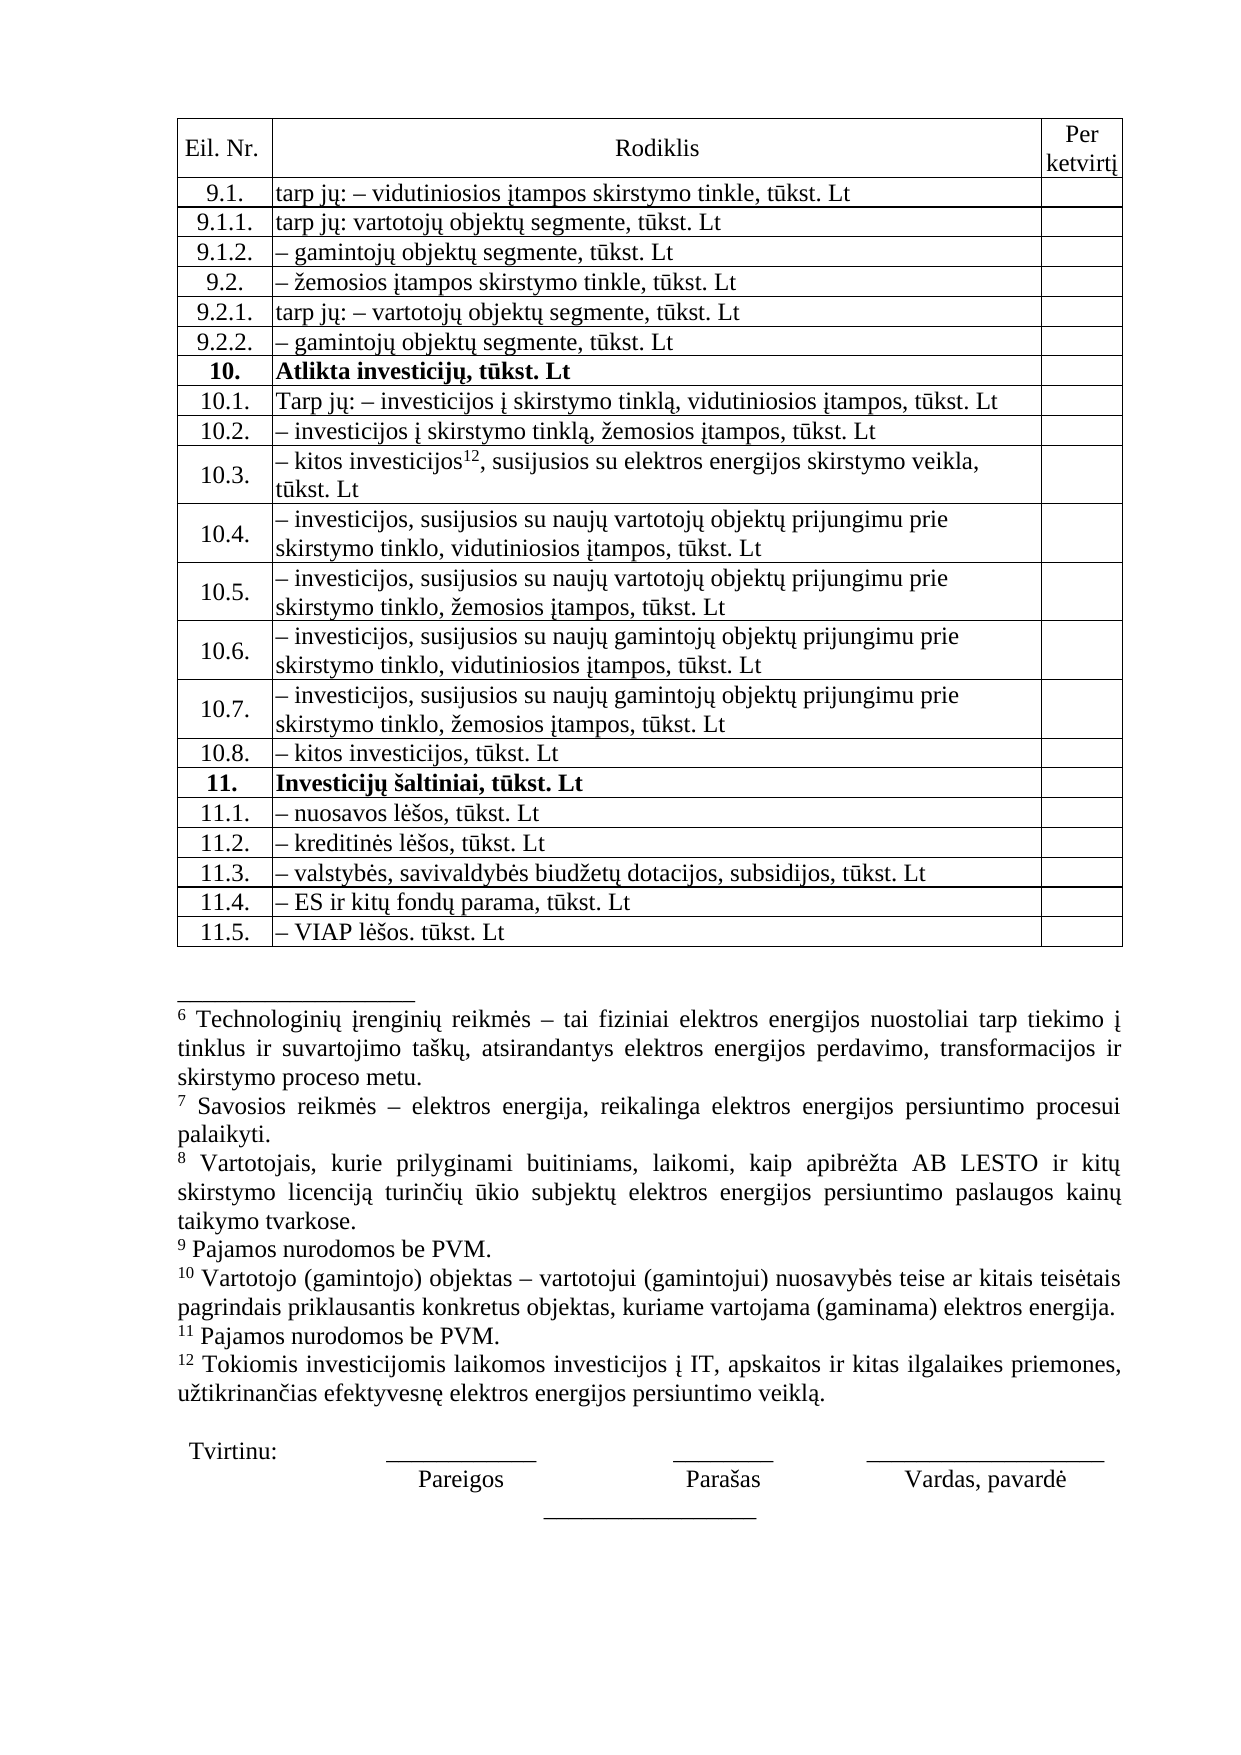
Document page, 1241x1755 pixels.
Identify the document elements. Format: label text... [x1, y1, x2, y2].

table_cell 9.1. [178, 178, 272, 206]
table_cell 10.2. [178, 416, 272, 445]
table_cell 9.2. [178, 267, 272, 296]
table_cell [1042, 858, 1122, 886]
table_cell 10.5. [178, 563, 272, 620]
table_cell 9.2.1. [178, 297, 272, 326]
table_cell – investicijos, susijusios su naujų vartotojų objektų prijungimu prie skirstymo tinklo, žemosios įtampos, tūkst. Lt [273, 563, 1041, 620]
table_cell tarp jų: vartotojų objektų segmente, tūkst. Lt [273, 208, 1041, 236]
table_cell [1042, 208, 1122, 236]
table_cell [1042, 327, 1122, 355]
table_cell 10.1. [178, 386, 272, 415]
table_cell 9.1.2. [178, 237, 272, 266]
text 11 Pajamos nurodomos be PVM. [177, 1321, 1122, 1349]
table_cell [1042, 828, 1122, 857]
table_cell tarp jų: – vidutiniosios įtampos skirstymo tinkle, tūkst. Lt [273, 178, 1041, 206]
table_cell – investicijos, susijusios su naujų gamintojų objektų prijungimu prie skirstymo tinklo, žemosios įtampos, tūkst. Lt [273, 680, 1041, 737]
table_cell – gamintojų objektų segmente, tūkst. Lt [273, 327, 1041, 355]
table_cell [1042, 621, 1122, 679]
table_cell 11.1. [178, 798, 272, 827]
table_cell – investicijos į skirstymo tinklą, žemosios įtampos, tūkst. Lt [273, 416, 1041, 445]
table_cell [1042, 680, 1122, 737]
table_cell Investicijų šaltiniai, tūkst. Lt [273, 768, 1041, 797]
table_cell – investicijos, susijusios su naujų gamintojų objektų prijungimu prie skirstymo tinklo, vidutiniosios įtampos, tūkst. Lt [273, 621, 1041, 679]
text 12 Tokiomis investicijomis laikomos investicijos į IT, apskaitos ir kitas ilgalaikes priemones, užtikrinančias efektyvesnę elektros energijos persiuntimo veiklą. [177, 1349, 1122, 1407]
table_cell 10.7. [178, 680, 272, 737]
table_cell [1042, 768, 1122, 797]
table_cell – ES ir kitų fondų parama, tūkst. Lt [273, 888, 1041, 916]
table_cell 10.3. [178, 446, 272, 503]
table_cell tarp jų: – vartotojų objektų segmente, tūkst. Lt [273, 297, 1041, 326]
table_header ________ Parašas [598, 1436, 848, 1493]
table_cell – gamintojų objektų segmente, tūkst. Lt [273, 237, 1041, 266]
table_cell [1042, 237, 1122, 266]
table_header ___________________ Vardas, pavardė [849, 1436, 1122, 1493]
text 7 Savosios reikmės – elektros energija, reikalinga elektros energijos persiuntimo procesui palaikyti. [177, 1091, 1122, 1148]
table_cell [1042, 504, 1122, 562]
table_cell Tarp jų: – investicijos į skirstymo tinklą, vidutiniosios įtampos, tūkst. Lt [273, 386, 1041, 415]
table_cell 11.2. [178, 828, 272, 857]
table_cell [1042, 739, 1122, 767]
table_cell – investicijos, susijusios su naujų vartotojų objektų prijungimu prie skirstymo tinklo, vidutiniosios įtampos, tūkst. Lt [273, 504, 1041, 562]
text 10 Vartotojo (gamintojo) objektas – vartotojui (gamintojui) nuosavybės teise ar kitais teisėtais pagrindais priklausantis konkretus objektas, kuriame vartojama (gaminama) elektros energija. [177, 1263, 1122, 1321]
table_cell – kreditinės lėšos, tūkst. Lt [273, 828, 1041, 857]
table_header Tvirtinu: [177, 1436, 324, 1493]
table_cell – VIAP lėšos. tūkst. Lt [273, 917, 1041, 946]
table_cell 10. [178, 356, 272, 385]
table_cell [1042, 563, 1122, 620]
table_cell 11.3. [178, 858, 272, 886]
table_cell [1042, 178, 1122, 206]
table_header Eil. Nr. [178, 119, 272, 177]
table_cell 10.4. [178, 504, 272, 562]
table_cell 10.8. [178, 739, 272, 767]
text _________________ [177, 1493, 1122, 1522]
table_cell 9.2.2. [178, 327, 272, 355]
table_cell – nuosavos lėšos, tūkst. Lt [273, 798, 1041, 827]
table_cell 10.6. [178, 621, 272, 679]
table_cell – žemosios įtampos skirstymo tinkle, tūkst. Lt [273, 267, 1041, 296]
table_cell – valstybės, savivaldybės biudžetų dotacijos, subsidijos, tūkst. Lt [273, 858, 1041, 886]
table_cell 11.5. [178, 917, 272, 946]
text 9 Pajamos nurodomos be PVM. [177, 1234, 1122, 1263]
table_cell Atlikta investicijų, tūkst. Lt [273, 356, 1041, 385]
table_cell – kitos investicijos12, susijusios su elektros energijos skirstymo veikla, tūkst. Lt [273, 446, 1041, 503]
text 6 Technologinių įrenginių reikmės – tai fiziniai elektros energijos nuostoliai tarp tiekimo į tinklus ir suvartojimo taškų, atsirandantys elektros energijos perdavimo, transformacijos ir skirstymo proceso metu. [177, 1004, 1122, 1091]
table_cell 11. [178, 768, 272, 797]
table_cell 11.4. [178, 888, 272, 916]
table_header Per ketvirtį [1042, 119, 1122, 177]
table_cell 9.1.1. [178, 208, 272, 236]
table_cell [1042, 446, 1122, 503]
table_cell [1042, 386, 1122, 415]
table_cell [1042, 267, 1122, 296]
table_header ____________ Pareigos [324, 1436, 598, 1493]
table_cell [1042, 297, 1122, 326]
table_cell [1042, 917, 1122, 946]
table_cell [1042, 356, 1122, 385]
table_header Rodiklis [273, 119, 1041, 177]
table_cell [1042, 888, 1122, 916]
text ___________________ [177, 976, 1122, 1004]
text 8 Vartotojais, kurie prilyginami buitiniams, laikomi, kaip apibrėžta AB LESTO ir kitų skirstymo licenciją turinčių ūkio subjektų elektros energijos persiuntimo paslaugos kainų taikymo tvarkose. [177, 1148, 1122, 1234]
table_cell [1042, 798, 1122, 827]
table_cell [1042, 416, 1122, 445]
table_cell – kitos investicijos, tūkst. Lt [273, 739, 1041, 767]
